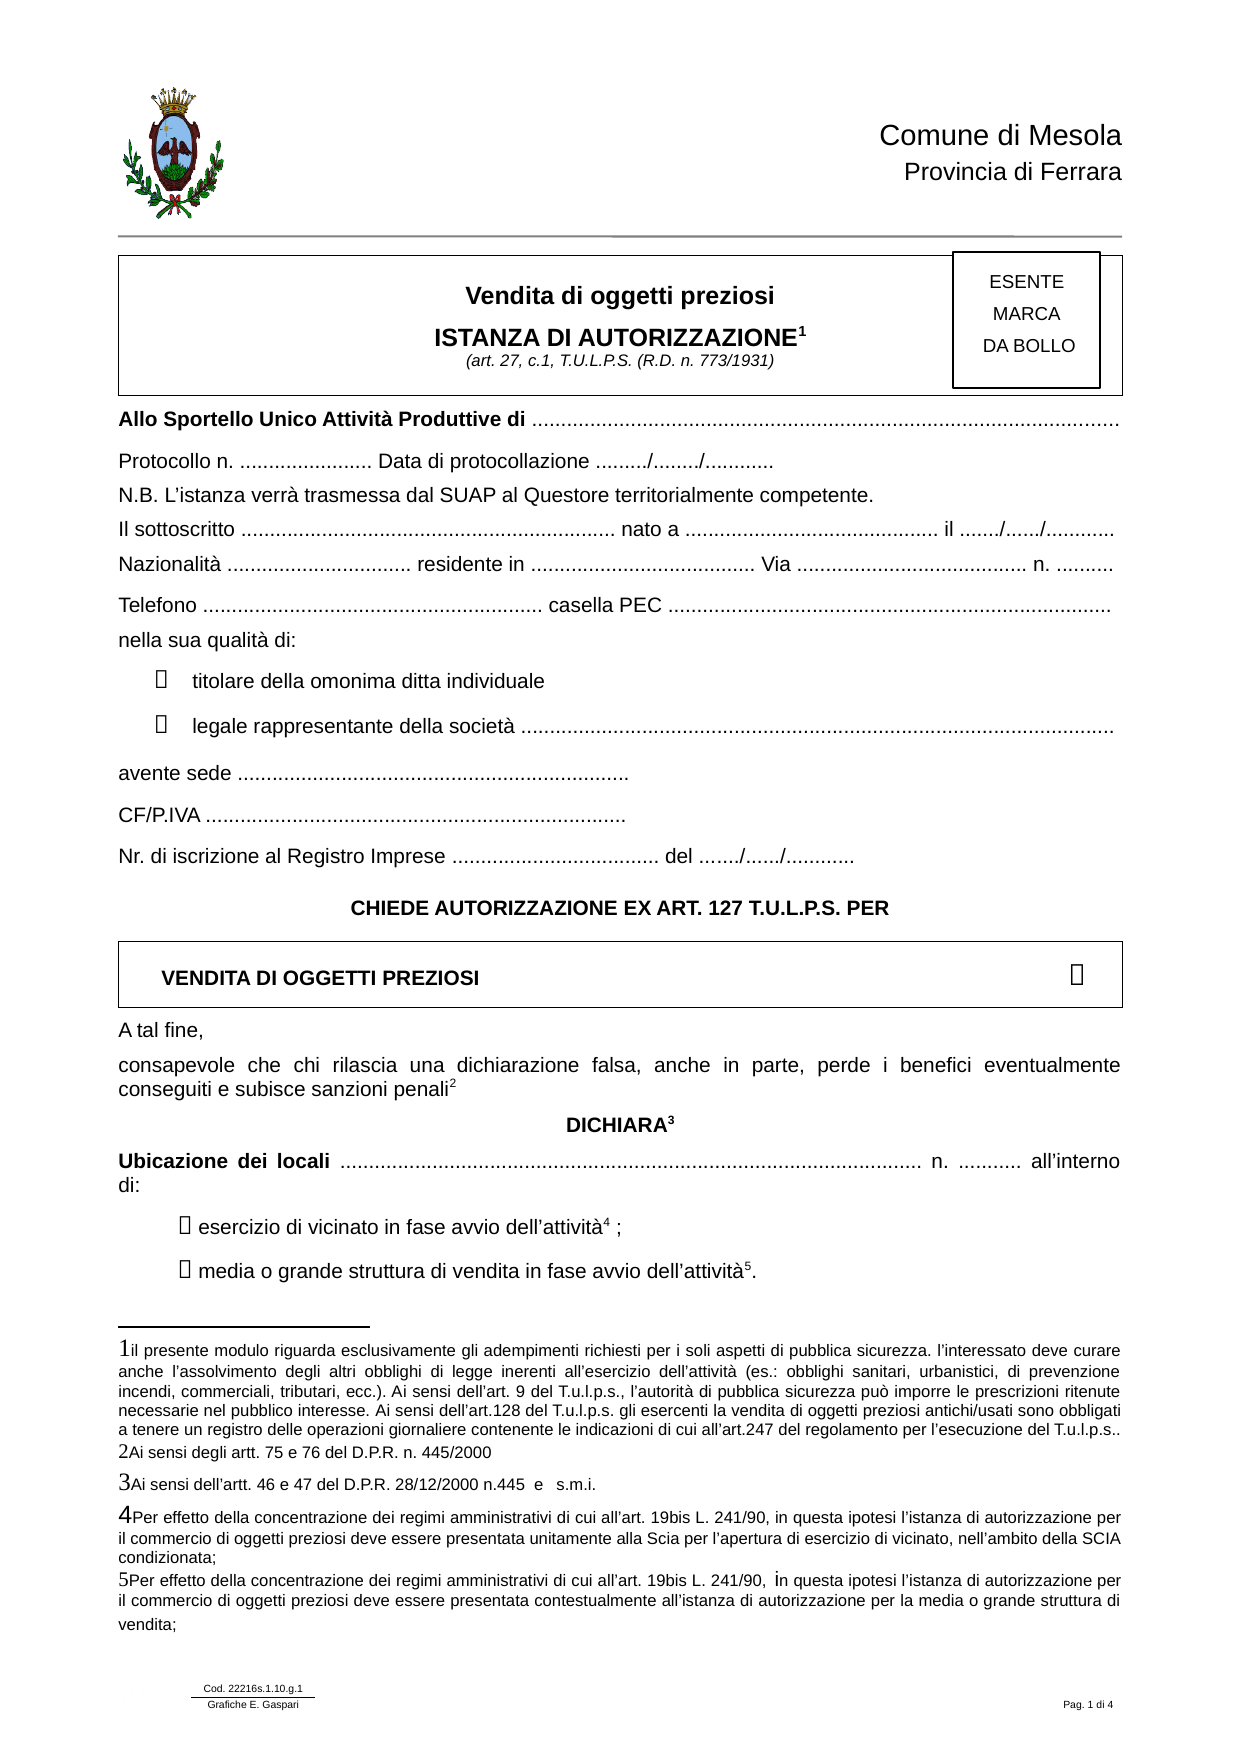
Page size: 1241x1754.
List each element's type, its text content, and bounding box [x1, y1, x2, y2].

text Telefono ........................................................... casella PEC ............................................................................. [118, 593, 1122, 617]
text A tal fine, [118, 1018, 1122, 1042]
text Provincia di Ferrara [224, 157, 1122, 185]
text nella sua qualità di: [118, 627, 1122, 651]
text  esercizio di vicinato in fase avvio dell’attività ; [177, 1208, 1122, 1242]
text Ai sensi dell’artt. 46 e 47 del D.P.R. 28/12/2000 n.445 e s.m.i. [118, 1467, 1122, 1496]
text Il sottoscritto ................................................................. nato a ............................................ il ......./....../............ [118, 517, 1122, 541]
text  media o grande struttura di vendita in fase avvio dell’attività. [177, 1252, 1122, 1286]
text N.B. L’istanza verrà trasmessa dal SUAP al Questore territorialmente competente. [118, 483, 1122, 507]
text  titolare della omonima ditta individuale [153, 662, 1122, 696]
text consapevole che chi rilascia una dichiarazione falsa, anche in parte, perde i benefici eventualmente conseguiti e subisce sanzioni penali [118, 1052, 1122, 1100]
text Per effetto della concentrazione dei regimi amministrativi di cui all’art. 19bis L. 241/90, in questa ipotesi l’istanza di autorizzazione per il commercio di oggetti preziosi deve essere presentata unitamente alla Scia per l’apertura di esercizio di vicinato, nell’ambito della SCIA condizionata; [118, 1500, 1122, 1567]
text Per effetto della concentrazione dei regimi amministrativi di cui all’art. 19bis L. 241/90, in questa ipotesi l’istanza di autorizzazione per il commercio di oggetti preziosi deve essere presentata contestualmente all’istanza di autorizzazione per la media o grande struttura di vendita; [118, 1567, 1122, 1636]
text CF/P.IVA ......................................................................... [118, 803, 1122, 827]
text Ai sensi degli artt. 75 e 76 del D.P.R. n. 445/2000 [118, 1439, 1122, 1463]
picture [122, 87, 224, 219]
text Allo Sportello Unico Attività Produttive di [118, 407, 1122, 431]
table_header VENDITA DI OGGETTI PREZIOSI  [119, 942, 1122, 1007]
text DICHIARA [118, 1113, 1122, 1137]
text  legale rappresentante della società ....................................................................................................... [153, 706, 1122, 740]
text Nr. di iscrizione al Registro Imprese .................................... del ......./....../............ [118, 844, 1122, 868]
text Nazionalità ................................ residente in ....................................... Via ........................................ n. .......... [118, 552, 1122, 576]
text Ubicazione dei locali ..................................................................................................... n. ........... all’interno di: [118, 1149, 1122, 1197]
text Comune di Mesola [224, 118, 1122, 152]
text Protocollo n. ....................... Data di protocollazione ........./......../............ [118, 448, 1122, 472]
text avente sede .................................................................... [118, 761, 1122, 785]
table_header Vendita di oggetti preziosi ISTANZA DI AUTORIZZAZIONE (art. 27, c.1, T.U.L.P.S. (R.D. n. 773/1931) [119, 256, 1122, 395]
text CHIEDE AUTORIZZAZIONE EX ART. 127 T.U.L.P.S. PER [118, 896, 1122, 920]
